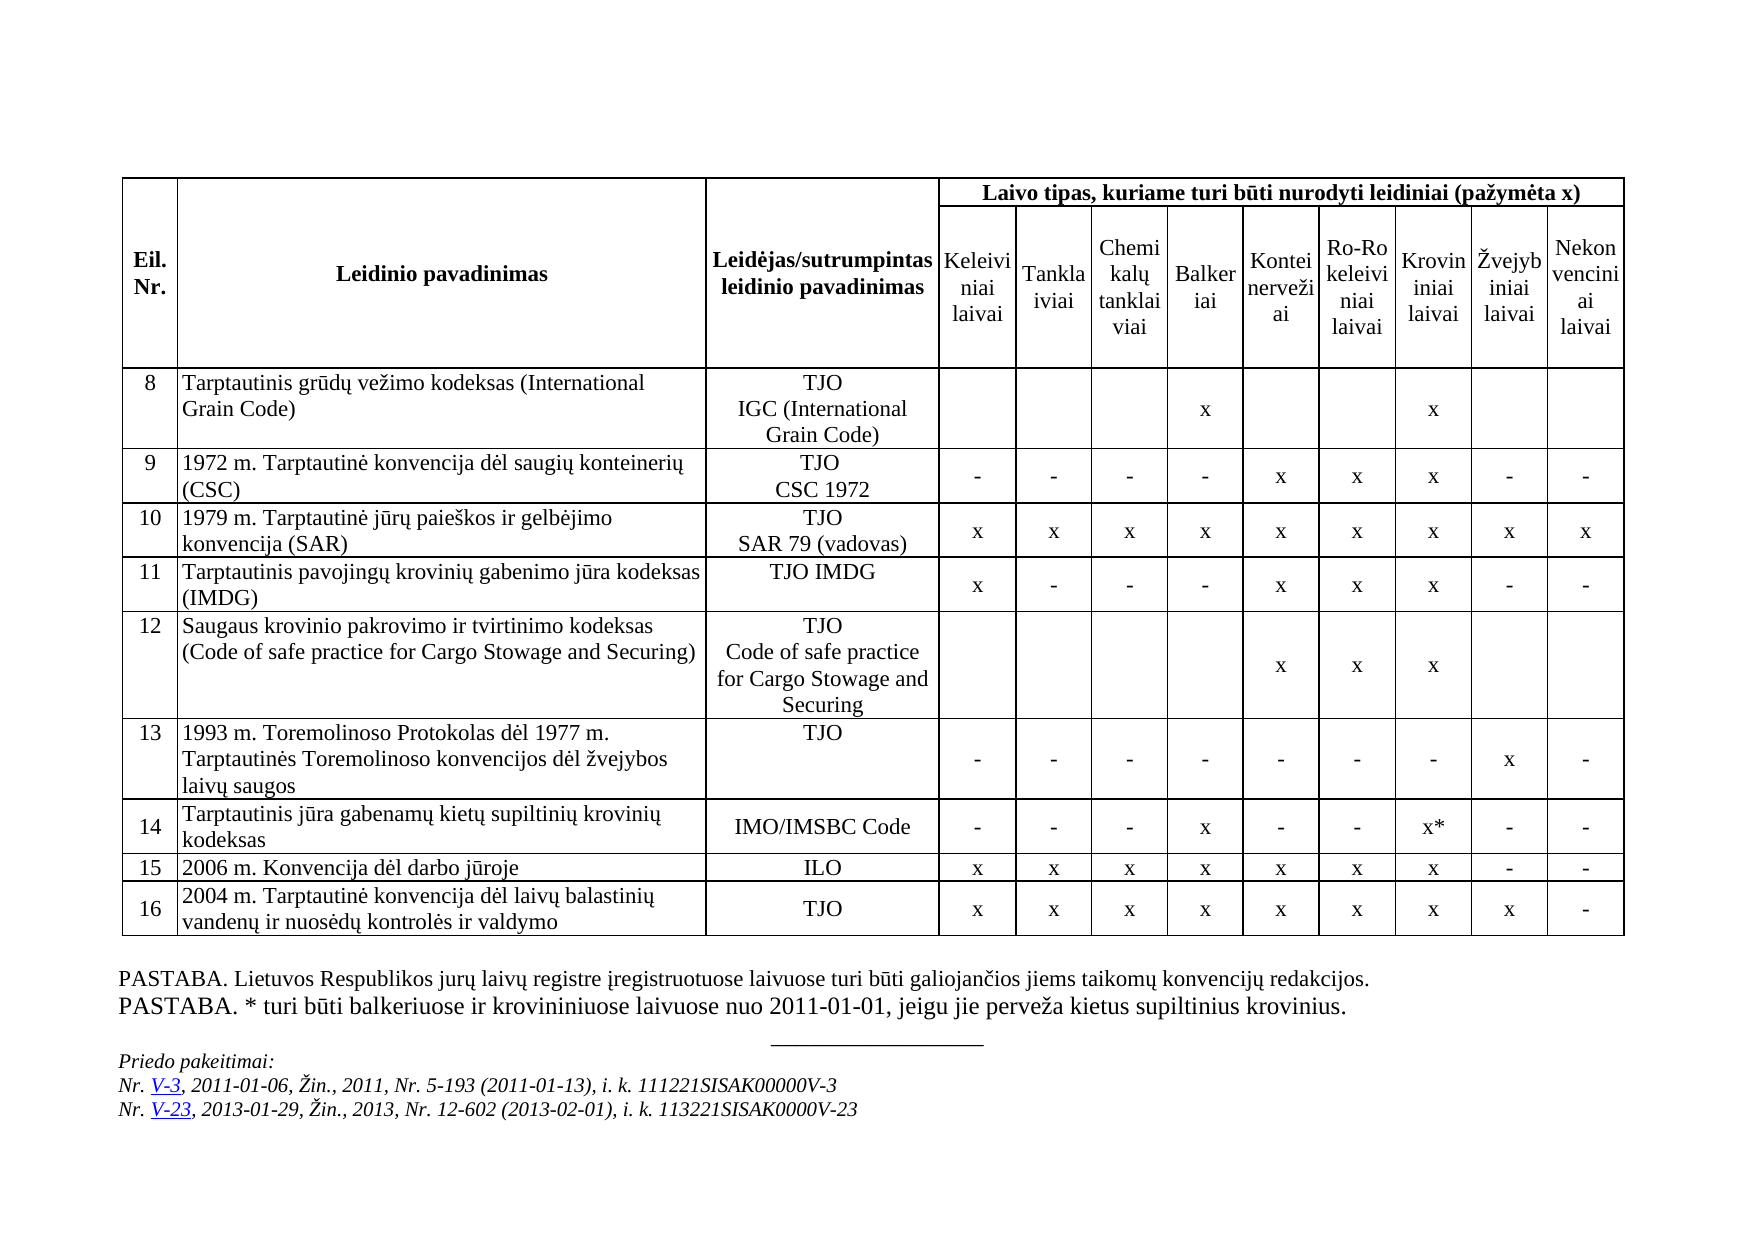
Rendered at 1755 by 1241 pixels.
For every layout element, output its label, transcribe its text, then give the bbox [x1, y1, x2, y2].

table_cell 1979 m. Tarptautinė jūrų paieškos ir gelbėjimo konvencija (SAR) [178, 504, 705, 556]
table_cell x [1396, 854, 1471, 880]
table_cell - [1168, 558, 1242, 611]
table_cell x [1244, 854, 1318, 880]
table_cell [1092, 612, 1167, 717]
table_header Leidėjas/sutrumpintas leidinio pavadinimas [707, 179, 938, 367]
table_cell x [1092, 854, 1167, 880]
table_cell - [1472, 854, 1547, 880]
table_cell x [1168, 882, 1242, 934]
text PASTABA. Lietuvos Respublikos jurų laivų registre įregistruotuose laivuose turi būti galiojančios jiems taikomų konvencijų redakcijos. [118, 965, 1636, 991]
table_cell [1472, 612, 1547, 717]
table_cell [1092, 369, 1167, 448]
table_cell - [1548, 882, 1623, 934]
table_cell - [1396, 719, 1471, 798]
text Nr. V-23, 2013-01-29, Žin., 2013, Nr. 12-602 (2013-02-01), i. k. 113221SISAK0000V-23 [118, 1097, 1636, 1121]
text Priedo pakeitimai: [118, 1049, 1636, 1073]
table_cell - [1548, 449, 1623, 502]
table_cell 10 [123, 504, 177, 556]
table_cell x [1396, 882, 1471, 934]
table_cell TJO [707, 719, 938, 798]
table_cell TJO [707, 882, 938, 934]
table_cell x [1244, 504, 1318, 556]
table_cell [940, 369, 1015, 448]
table_cell 8 [123, 369, 177, 448]
table_cell 11 [123, 558, 177, 611]
table_cell x [1017, 504, 1091, 556]
text PASTABA. * turi būti balkeriuose ir krovininiuose laivuose nuo 2011-01-01, jeigu jie perveža kietus supiltinius krovinius. [118, 991, 1636, 1020]
table_cell [940, 612, 1015, 717]
table_cell - [940, 800, 1015, 852]
table_cell [1244, 369, 1318, 448]
table_cell Balkeriai [1168, 207, 1242, 367]
table_cell x [1017, 854, 1091, 880]
table_cell x [1396, 612, 1471, 717]
table_cell 9 [123, 449, 177, 502]
table_cell - [1472, 449, 1547, 502]
table_header Leidinio pavadinimas [178, 179, 705, 367]
table_cell x [1244, 449, 1318, 502]
table_cell Tanklaiviai [1017, 207, 1091, 367]
table_cell Konteinervežiai [1244, 207, 1318, 367]
table_cell TJO IMDG [707, 558, 938, 611]
table_cell 15 [123, 854, 177, 880]
table_cell x [1396, 449, 1471, 502]
table_cell - [1472, 800, 1547, 852]
table_cell 12 [123, 612, 177, 717]
table_cell - [1168, 719, 1242, 798]
table_cell - [1017, 800, 1091, 852]
table_cell - [1092, 449, 1167, 502]
table_cell Tarptautinis grūdų vežimo kodeksas (International Grain Code) [178, 369, 705, 448]
table_cell x [940, 504, 1015, 556]
table_cell - [1092, 800, 1167, 852]
table_header Laivo tipas, kuriame turi būti nurodyti leidiniai (pažymėta x) [940, 179, 1623, 205]
table_cell - [1244, 800, 1318, 852]
table_cell Nekonvenciniai laivai [1548, 207, 1623, 367]
table_cell x [1320, 854, 1395, 880]
table_cell x [1320, 612, 1395, 717]
table_cell x [1472, 504, 1547, 556]
table_cell - [1017, 719, 1091, 798]
table_cell Keleiviniai laivai [940, 207, 1015, 367]
table_cell x [1244, 612, 1318, 717]
table_cell ILO [707, 854, 938, 880]
table_cell - [1092, 558, 1167, 611]
table_cell x [1092, 504, 1167, 556]
table_cell - [940, 719, 1015, 798]
table_cell [1168, 612, 1242, 717]
table_cell x [1396, 504, 1471, 556]
table_cell x [1548, 504, 1623, 556]
table_cell x [1320, 449, 1395, 502]
table_cell x [1320, 882, 1395, 934]
table_cell x [1168, 854, 1242, 880]
table_cell Žvejybiniai laivai [1472, 207, 1547, 367]
table_cell - [1320, 719, 1395, 798]
table_cell x [1472, 882, 1547, 934]
table_cell - [1472, 558, 1547, 611]
table_cell 2006 m. Konvencija dėl darbo jūroje [178, 854, 705, 880]
table_cell - [1017, 449, 1091, 502]
table_cell [1548, 612, 1623, 717]
table_cell [1548, 369, 1623, 448]
table_cell 1993 m. Toremolinoso Protokolas dėl 1977 m. Tarptautinės Toremolinoso konvencijos dėl žvejybos laivų saugos [178, 719, 705, 798]
table_cell - [1320, 800, 1395, 852]
table_cell Tarptautinis pavojingų krovinių gabenimo jūra kodeksas (IMDG) [178, 558, 705, 611]
table_cell [1017, 612, 1091, 717]
table_cell - [1168, 449, 1242, 502]
table_cell x [1168, 800, 1242, 852]
table_cell [1320, 369, 1395, 448]
table_cell [1017, 369, 1091, 448]
table_cell 13 [123, 719, 177, 798]
text _________________ [118, 1020, 1636, 1049]
table_cell Saugaus krovinio pakrovimo ir tvirtinimo kodeksas (Code of safe practice for Cargo Stowage and Securing) [178, 612, 705, 717]
table_cell x [1168, 369, 1242, 448]
table_cell Chemikalų tanklaiviai [1092, 207, 1167, 367]
table_cell TJO CSC 1972 [707, 449, 938, 502]
table_cell x [1320, 558, 1395, 611]
table_cell x* [1396, 800, 1471, 852]
table_cell 16 [123, 882, 177, 934]
table_cell - [1548, 854, 1623, 880]
table_cell - [1017, 558, 1091, 611]
table_cell - [1244, 719, 1318, 798]
table_cell 2004 m. Tarptautinė konvencija dėl laivų balastinių vandenų ir nuosėdų kontrolės ir valdymo [178, 882, 705, 934]
table_cell x [1092, 882, 1167, 934]
table_cell x [940, 854, 1015, 880]
table_cell 1972 m. Tarptautinė konvencija dėl saugių konteinerių (CSC) [178, 449, 705, 502]
table_cell [1472, 369, 1547, 448]
table_cell x [1472, 719, 1547, 798]
table_cell Krovininiai laivai [1396, 207, 1471, 367]
table_cell x [940, 882, 1015, 934]
table_cell 14 [123, 800, 177, 852]
table_cell TJO IGC (International Grain Code) [707, 369, 938, 448]
table_cell x [940, 558, 1015, 611]
table_cell x [1244, 882, 1318, 934]
table_cell - [1548, 800, 1623, 852]
table_cell x [1320, 504, 1395, 556]
table_cell - [1548, 719, 1623, 798]
table_header Eil. Nr. [123, 179, 177, 367]
table_cell - [1092, 719, 1167, 798]
table_cell x [1017, 882, 1091, 934]
table_cell x [1244, 558, 1318, 611]
table_cell IMO/IMSBC Code [707, 800, 938, 852]
table_cell - [940, 449, 1015, 502]
table_cell TJO SAR 79 (vadovas) [707, 504, 938, 556]
table_cell x [1168, 504, 1242, 556]
table_cell x [1396, 558, 1471, 611]
table_cell x [1396, 369, 1471, 448]
table_cell Ro-Ro keleiviniai laivai [1320, 207, 1395, 367]
text Nr. V-3, 2011-01-06, Žin., 2011, Nr. 5-193 (2011-01-13), i. k. 111221SISAK00000V-3 [118, 1073, 1636, 1097]
table_cell TJO Code of safe practice for Cargo Stowage and Securing [707, 612, 938, 717]
table_cell - [1548, 558, 1623, 611]
table_cell Tarptautinis jūra gabenamų kietų supiltinių krovinių kodeksas [178, 800, 705, 852]
